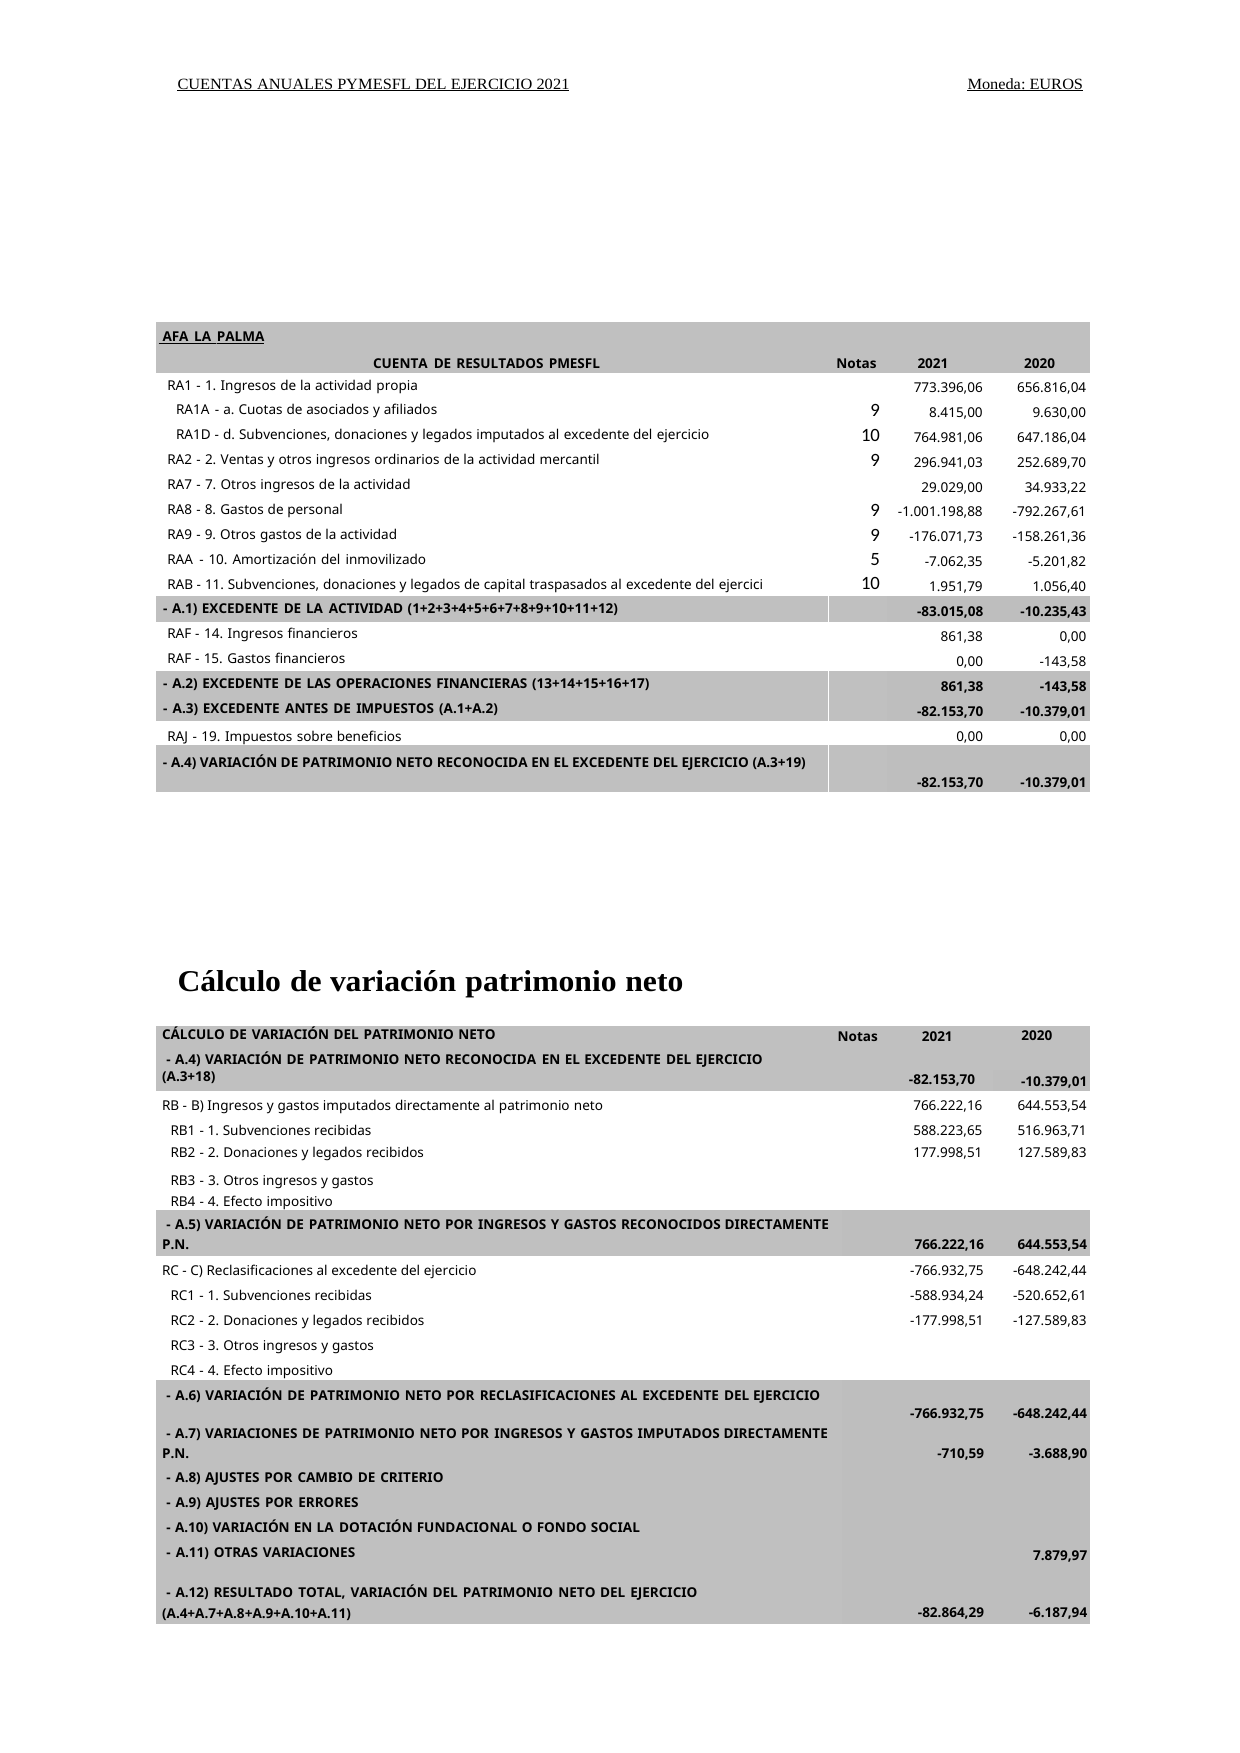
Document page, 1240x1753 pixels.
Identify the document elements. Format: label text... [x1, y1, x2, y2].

table_cell -82.153,70 [887, 745, 996, 792]
table_cell RC4 - 4. Efecto impositivo [156, 1356, 842, 1379]
table_cell -176.071,73 [887, 523, 996, 547]
table_header CÁLCULO DE VARIACIÓN DEL PATRIMONIO NETO Notas 2021 [156, 1026, 993, 1045]
table_cell [993, 1465, 1090, 1489]
table_cell [842, 1189, 993, 1210]
table_cell 644.553,54 [993, 1210, 1090, 1256]
table_cell [829, 721, 887, 745]
table_cell [993, 1163, 1090, 1189]
table_cell [829, 622, 887, 646]
table_cell 861,38 [887, 671, 996, 696]
table_cell 766.222,16 [842, 1210, 993, 1256]
table_cell -520.652,61 [993, 1282, 1090, 1307]
table_cell [993, 1332, 1090, 1356]
table_cell RA1 - 1. Ingresos de la actividad propia [156, 373, 828, 397]
table_cell RB1 - 1. Subvenciones recibidas 588.223,65 [156, 1117, 993, 1142]
table_cell - A.9) AJUSTES POR ERRORES [156, 1489, 842, 1514]
table_cell -143,58 [996, 671, 1090, 696]
table_cell RA1D - d. Subvenciones, donaciones y legados imputados al excedente del ejercicio [156, 423, 828, 448]
table_cell RC - C) Reclasificaciones al excedente del ejercicio [156, 1256, 842, 1282]
table_cell - A.3) EXCEDENTE ANTES DE IMPUESTOS (A.1+A.2) [156, 696, 828, 721]
table_cell [842, 1163, 993, 1189]
table_cell [829, 671, 887, 696]
table_cell -10.379,01 [996, 745, 1090, 792]
table_cell [842, 1489, 993, 1514]
table_cell RA7 - 7. Otros ingresos de la actividad [156, 473, 828, 497]
table_cell -143,58 [996, 646, 1090, 671]
table_cell -710,59 [842, 1424, 993, 1465]
table_cell [829, 373, 887, 397]
table_cell RB2 - 2. Donaciones y legados recibidos 177.998,51 [156, 1142, 993, 1162]
table_cell RAB - 11. Subvenciones, donaciones y legados de capital traspasados al excedente del ejercici [156, 573, 828, 596]
table_cell -83.015,08 [887, 596, 996, 622]
table_cell - A.4) VARIACIÓN DE PATRIMONIO NETO RECONOCIDA EN EL EXCEDENTE DEL EJERCICIO [156, 1045, 1090, 1070]
table_cell - A.7) VARIACIONES DE PATRIMONIO NETO POR INGRESOS Y GASTOS IMPUTADOS DIRECTAMENTE P.N. [156, 1424, 842, 1465]
table_cell 0,00 [996, 721, 1090, 745]
table_cell - A.5) VARIACIÓN DE PATRIMONIO NETO POR INGRESOS Y GASTOS RECONOCIDOS DIRECTAMENTE P.N. [156, 1210, 842, 1256]
table_cell 34.933,22 [996, 473, 1090, 497]
table_cell 516.963,71 [993, 1117, 1090, 1142]
table_cell -7.062,35 [887, 548, 996, 572]
table_cell RA2 - 2. Ventas y otros ingresos ordinarios de la actividad mercantil [156, 448, 828, 473]
table_cell 9 [829, 497, 887, 523]
table_cell [842, 1332, 993, 1356]
table_cell - A.1) EXCEDENTE DE LA ACTIVIDAD (1+2+3+4+5+6+7+8+9+10+11+12) [156, 596, 828, 622]
table_cell [842, 1465, 993, 1489]
table_cell 252.689,70 [996, 448, 1090, 473]
table_cell 1.056,40 [996, 573, 1090, 596]
table_cell -127.589,83 [993, 1307, 1090, 1332]
table_cell RC2 - 2. Donaciones y legados recibidos [156, 1307, 842, 1332]
table_cell -648.242,44 [993, 1380, 1090, 1424]
table_cell 5 [829, 548, 887, 572]
table_cell [993, 1356, 1090, 1379]
table_cell 29.029,00 [887, 473, 996, 497]
table_cell RC1 - 1. Subvenciones recibidas [156, 1282, 842, 1307]
table_cell 8.415,00 [887, 397, 996, 423]
table_cell RAJ - 19. Impuestos sobre beneficios [156, 721, 828, 745]
table_cell 296.941,03 [887, 448, 996, 473]
table_cell [993, 1489, 1090, 1514]
table_cell 1.951,79 [887, 573, 996, 596]
table_cell RA9 - 9. Otros gastos de la actividad [156, 523, 828, 547]
table_cell 656.816,04 [996, 373, 1090, 397]
table_cell - A.12) RESULTADO TOTAL, VARIACIÓN DEL PATRIMONIO NETO DEL EJERCICIO (A.4+A.7+A.8+A.9+A.10+A.11) [156, 1573, 842, 1624]
table_cell 10 [829, 573, 887, 596]
table_cell RB - B) Ingresos y gastos imputados directamente al patrimonio neto 766.222,16 [156, 1091, 993, 1117]
table_cell [842, 1356, 993, 1379]
table_cell RAF - 14. Ingresos financieros [156, 622, 828, 646]
table_header AFA LA PALMA CUENTA DE RESULTADOS PMESFL Notas 2021 2020 [156, 322, 1090, 373]
table_cell 764.981,06 [887, 423, 996, 448]
table_cell [993, 1514, 1090, 1539]
table_cell -10.379,01 [996, 696, 1090, 721]
table_cell 9 [829, 448, 887, 473]
table_cell 7.879,97 [993, 1539, 1090, 1573]
table_cell -3.688,90 [993, 1424, 1090, 1465]
table_cell -5.201,82 [996, 548, 1090, 572]
table_cell RC3 - 3. Otros ingresos y gastos [156, 1332, 842, 1356]
subtitle Cálculo de variación patrimonio neto [177, 964, 1104, 998]
table_cell 773.396,06 [887, 373, 996, 397]
table_cell RA8 - 8. Gastos de personal [156, 497, 828, 523]
table_cell (A.3+18) -82.153,70 [156, 1070, 993, 1091]
table_cell - A.10) VARIACIÓN EN LA DOTACIÓN FUNDACIONAL O FONDO SOCIAL [156, 1514, 842, 1539]
table_cell [842, 1514, 993, 1539]
table_header 2020 [993, 1026, 1090, 1045]
table_cell [829, 646, 887, 671]
table_cell 9 [829, 397, 887, 423]
table_cell -82.153,70 [887, 696, 996, 721]
table_cell 644.553,54 [993, 1091, 1090, 1117]
table_cell - A.8) AJUSTES POR CAMBIO DE CRITERIO [156, 1465, 842, 1489]
table_cell 647.186,04 [996, 423, 1090, 448]
table_cell RAF - 15. Gastos financieros [156, 646, 828, 671]
table_cell [993, 1189, 1090, 1210]
table_cell 0,00 [887, 721, 996, 745]
table_cell 9 [829, 523, 887, 547]
table_cell [829, 745, 887, 792]
table_cell RB4 - 4. Efecto impositivo [156, 1189, 842, 1210]
table_cell - A.4) VARIACIÓN DE PATRIMONIO NETO RECONOCIDA EN EL EXCEDENTE DEL EJERCICIO (A.3+19) [156, 745, 828, 792]
table_cell -792.267,61 [996, 497, 1090, 523]
table_cell -766.932,75 [842, 1256, 993, 1282]
table_cell RB3 - 3. Otros ingresos y gastos [156, 1163, 842, 1189]
table_cell - A.11) OTRAS VARIACIONES [156, 1539, 842, 1573]
table_cell 10 [829, 423, 887, 448]
table_cell -10.235,43 [996, 596, 1090, 622]
table_cell RA1A - a. Cuotas de asociados y afiliados [156, 397, 828, 423]
table_cell -766.932,75 [842, 1380, 993, 1424]
table_cell -10.379,01 [993, 1070, 1090, 1091]
table_cell 9.630,00 [996, 397, 1090, 423]
table_cell -82.864,29 [842, 1573, 993, 1624]
table_cell -648.242,44 [993, 1256, 1090, 1282]
table_cell -177.998,51 [842, 1307, 993, 1332]
table_cell 0,00 [996, 622, 1090, 646]
table_cell -6.187,94 [993, 1573, 1090, 1624]
table_cell [829, 596, 887, 622]
table_cell -1.001.198,88 [887, 497, 996, 523]
table_cell 127.589,83 [993, 1142, 1090, 1162]
table_cell RAA - 10. Amortización del inmovilizado [156, 548, 828, 572]
table_cell -158.261,36 [996, 523, 1090, 547]
table_cell - A.6) VARIACIÓN DE PATRIMONIO NETO POR RECLASIFICACIONES AL EXCEDENTE DEL EJERCICIO [156, 1380, 842, 1424]
table_cell 861,38 [887, 622, 996, 646]
table_cell [829, 696, 887, 721]
table_cell -588.934,24 [842, 1282, 993, 1307]
table_cell - A.2) EXCEDENTE DE LAS OPERACIONES FINANCIERAS (13+14+15+16+17) [156, 671, 828, 696]
table_cell [829, 473, 887, 497]
table_cell 0,00 [887, 646, 996, 671]
table_cell [842, 1539, 993, 1573]
